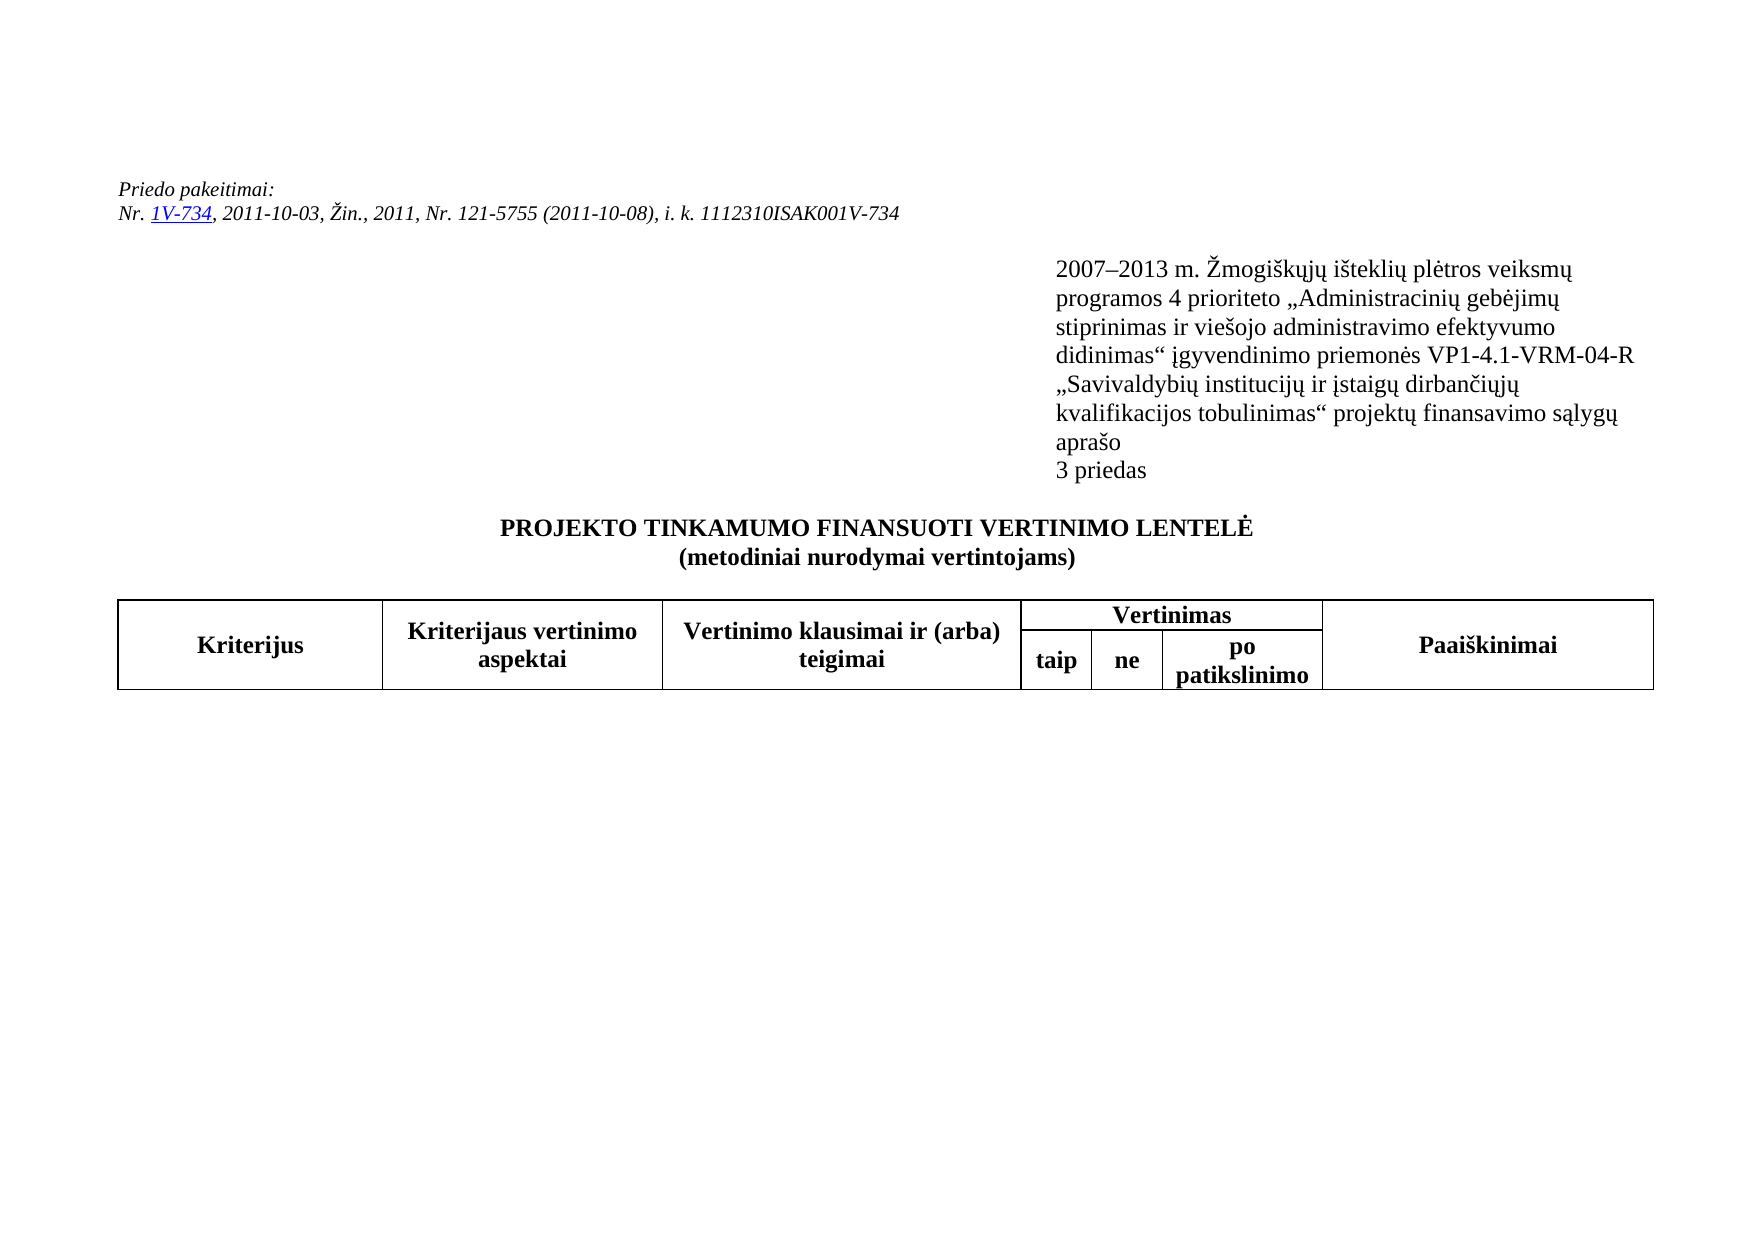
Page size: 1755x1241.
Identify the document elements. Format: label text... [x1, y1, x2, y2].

table_header Paaiškinimai [1323, 601, 1653, 688]
table_cell po patikslinimo [1163, 631, 1322, 688]
table_cell taip [1022, 631, 1091, 688]
text PROJEKTO TINKAMUMO FINANSUOTI VERTINIMO LENTELĖ [118, 513, 1636, 542]
table_header Kriterijaus vertinimo aspektai [383, 601, 662, 688]
text Priedo pakeitimai: [118, 177, 1636, 201]
text Nr. 1V-734, 2011-10-03, Žin., 2011, Nr. 121-5755 (2011-10-08), i. k. 1112310ISAK001V-734 [118, 201, 1636, 225]
table_header Kriterijus [119, 601, 382, 688]
text (metodiniai nurodymai vertintojams) [118, 542, 1636, 570]
table_cell ne [1092, 631, 1162, 688]
text 3 priedas [1056, 455, 1636, 484]
text 2007–2013 m. Žmogiškųjų išteklių plėtros veiksmų programos 4 prioriteto „Administracinių gebėjimų stiprinimas ir viešojo administravimo efektyvumo didinimas“ įgyvendinimo priemonės VP1-4.1-VRM-04-R „Savivaldybių institucijų ir įstaigų dirbančiųjų kvalifikacijos tobulinimas“ projektų finansavimo sąlygų aprašo [1056, 254, 1636, 455]
table_header Vertinimo klausimai ir (arba) teigimai [663, 601, 1020, 688]
table_header Vertinimas [1022, 601, 1322, 629]
